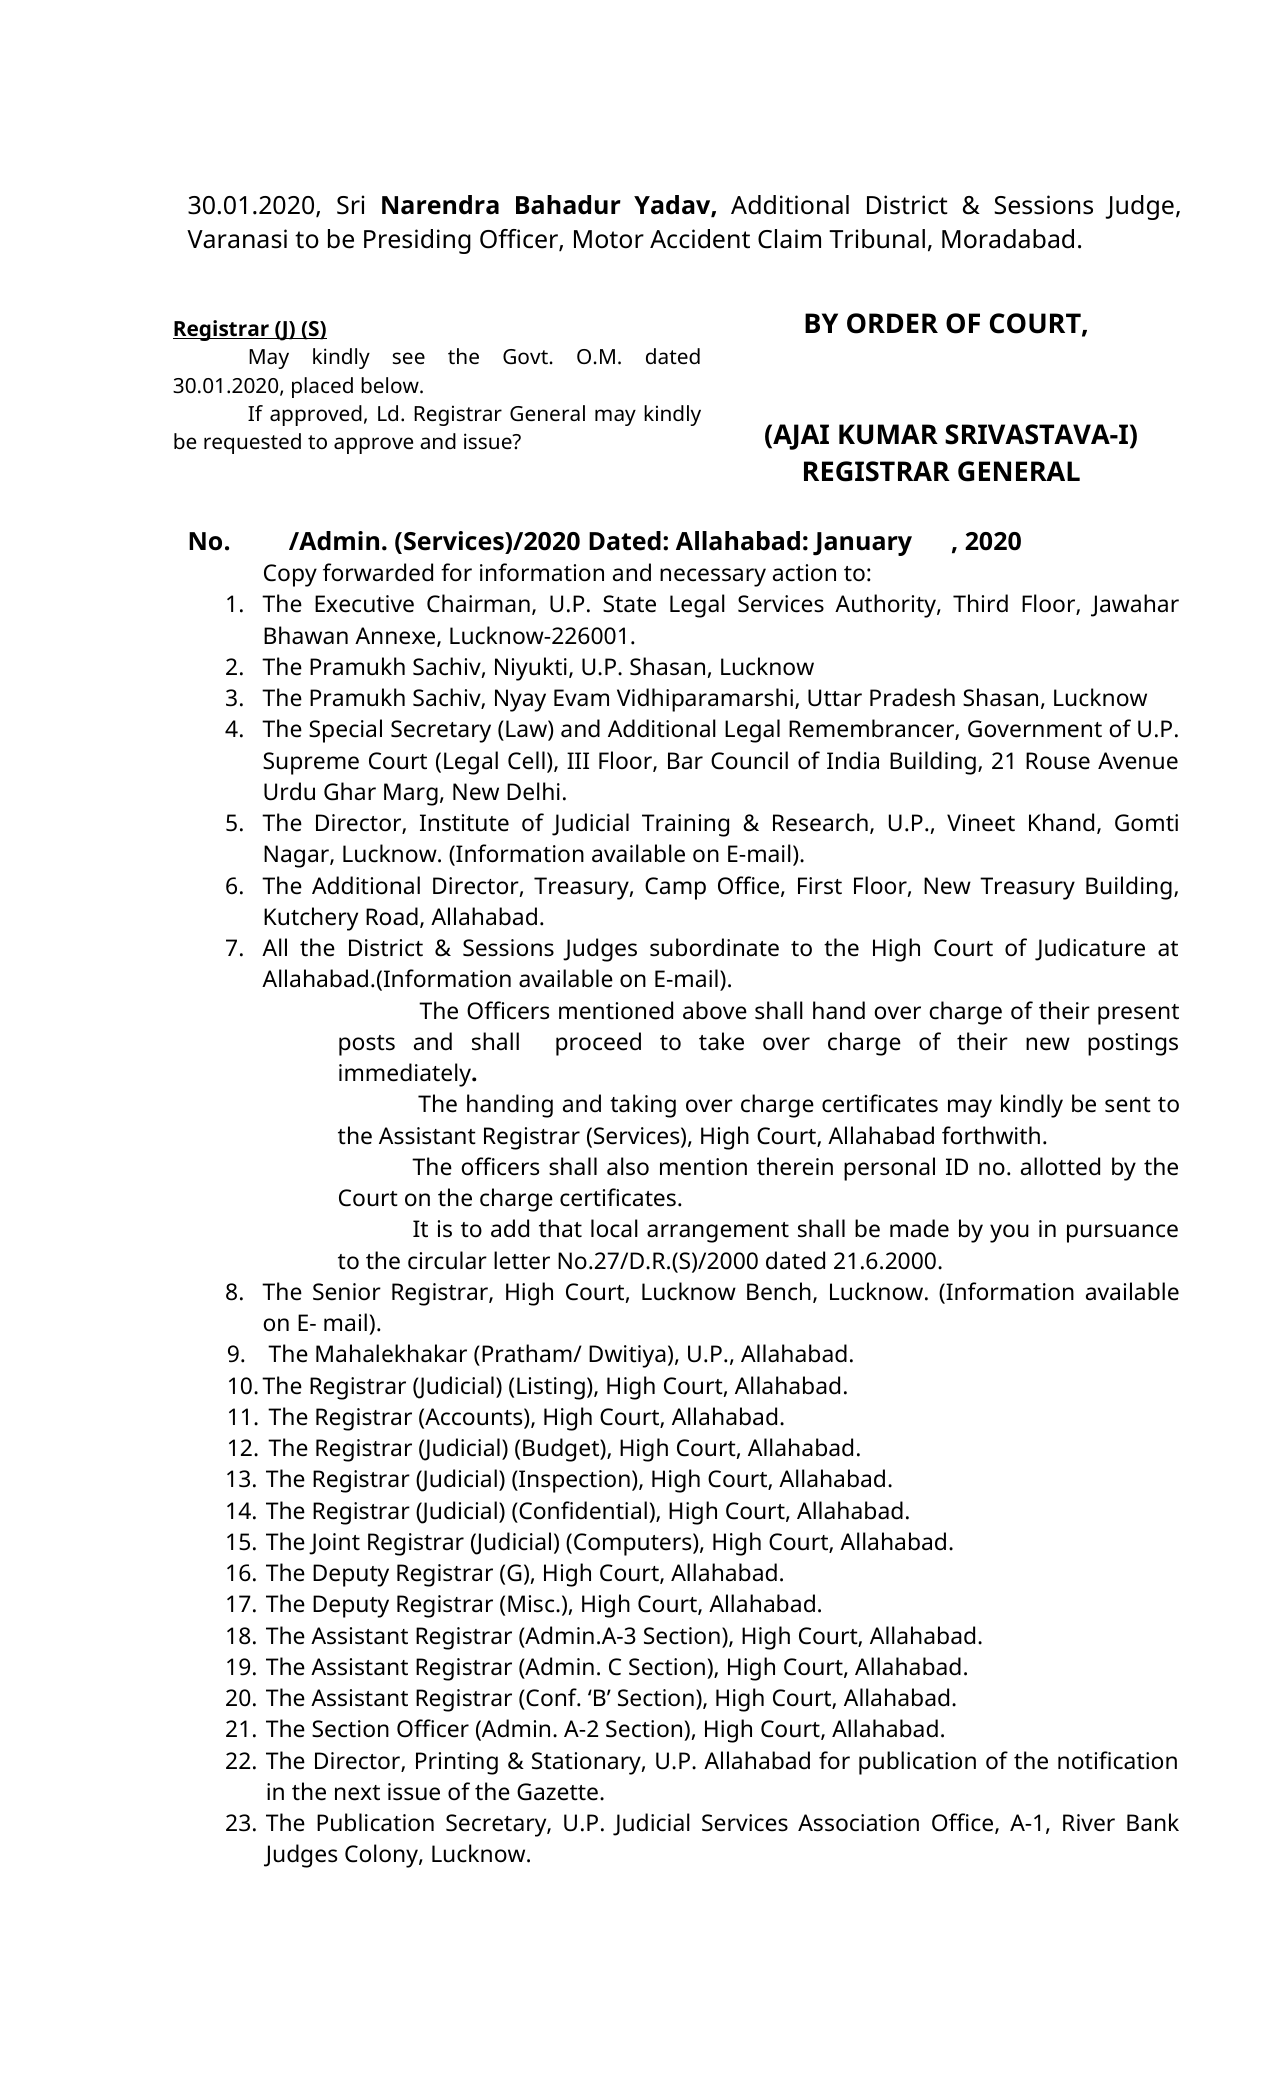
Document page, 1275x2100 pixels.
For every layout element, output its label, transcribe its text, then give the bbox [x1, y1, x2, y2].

list The Assistant Registrar (Admin. C Section), High Court, Allahabad. [225, 1651, 1181, 1682]
list The Director, Institute of Judicial Training & Research, U.P., Vineet Khand, Gomti Nagar, Lucknow. (Information available on E-mail). [225, 807, 1181, 870]
list The Senior Registrar, High Court, Lucknow Bench, Lucknow. (Information available on E- mail). [225, 1276, 1181, 1338]
text BY ORDER OF COURT, [562, 305, 1181, 342]
list The Registrar (Accounts), High Court, Allahabad. [227, 1401, 1181, 1432]
text The handing and taking over charge certificates may kindly be sent to the Assistant Registrar (Services), High Court, Allahabad forthwith. [337, 1088, 1181, 1151]
list The Deputy Registrar (Misc.), High Court, Allahabad. [225, 1588, 1181, 1620]
subtitle No. /Admin. (Services)/2020 Dated: Allahabad: January , 2020 [187, 523, 1181, 557]
list The Registrar (Judicial) (Inspection), High Court, Allahabad. [225, 1463, 1181, 1495]
list The Special Secretary (Law) and Additional Legal Remembrancer, Government of U.P. Supreme Court (Legal Cell), III Floor, Bar Council of India Building, 21 Rouse Avenue Urdu Ghar Marg, New Delhi. [225, 713, 1181, 807]
list The Deputy Registrar (G), High Court, Allahabad. [225, 1557, 1181, 1588]
list The Publication Secretary, U.P. Judicial Services Association Office, A-1, River Bank Judges Colony, Lucknow. [225, 1807, 1181, 1870]
list The Registrar (Judicial) (Listing), High Court, Allahabad. [227, 1370, 1181, 1401]
list The Section Officer (Admin. A-2 Section), High Court, Allahabad. [225, 1713, 1181, 1745]
list The Registrar (Judicial) (Confidential), High Court, Allahabad. [225, 1495, 1181, 1526]
list The Pramukh Sachiv, Nyay Evam Vidhiparamarshi, Uttar Pradesh Shasan, Lucknow [225, 682, 1181, 713]
list The Additional Director, Treasury, Camp Office, First Floor, New Treasury Building, Kutchery Road, Allahabad. [225, 870, 1181, 932]
list The Registrar (Judicial) (Budget), High Court, Allahabad. [227, 1432, 1181, 1463]
list The Assistant Registrar (Conf. ‘B’ Section), High Court, Allahabad. [225, 1682, 1181, 1713]
list All the District & Sessions Judges subordinate to the High Court of Judicature at Allahabad.(Information available on E-mail). [225, 932, 1181, 995]
text Copy forwarded for information and necessary action to: [187, 557, 1181, 588]
list The Director, Printing & Stationary, U.P. Allahabad for publication of the notification in the next issue of the Gazette. [225, 1745, 1181, 1807]
text The officers shall also mention therein personal ID no. allotted by the Court on the charge certificates. [337, 1151, 1181, 1213]
text (AJAI KUMAR SRIVASTAVA-I) [187, 415, 1181, 452]
list The Pramukh Sachiv, Niyukti, U.P. Shasan, Lucknow [225, 651, 1181, 682]
text The Officers mentioned above shall hand over charge of their present posts and shall proceed to take over charge of their new postings immediately. [337, 995, 1181, 1088]
text It is to add that local arrangement shall be made by you in pursuance to the circular letter No.27/D.R.(S)/2000 dated 21.6.2000. [337, 1213, 1181, 1276]
list The Joint Registrar (Judicial) (Computers), High Court, Allahabad. [225, 1526, 1181, 1557]
list The Assistant Registrar (Admin.A-3 Section), High Court, Allahabad. [225, 1620, 1181, 1651]
text REGISTRAR GENERAL [187, 452, 1181, 489]
list The Executive Chairman, U.P. State Legal Services Authority, Third Floor, Jawahar Bhawan Annexe, Lucknow-226001. [225, 588, 1181, 651]
text 30.01.2020, Sri Narendra Bahadur Yadav, Additional District & Sessions Judge, Varanasi to be Presiding Officer, Motor Accident Claim Tribunal, Moradabad. [187, 187, 1182, 256]
list The Mahalekhakar (Pratham/ Dwitiya), U.P., Allahabad. [227, 1338, 1181, 1370]
